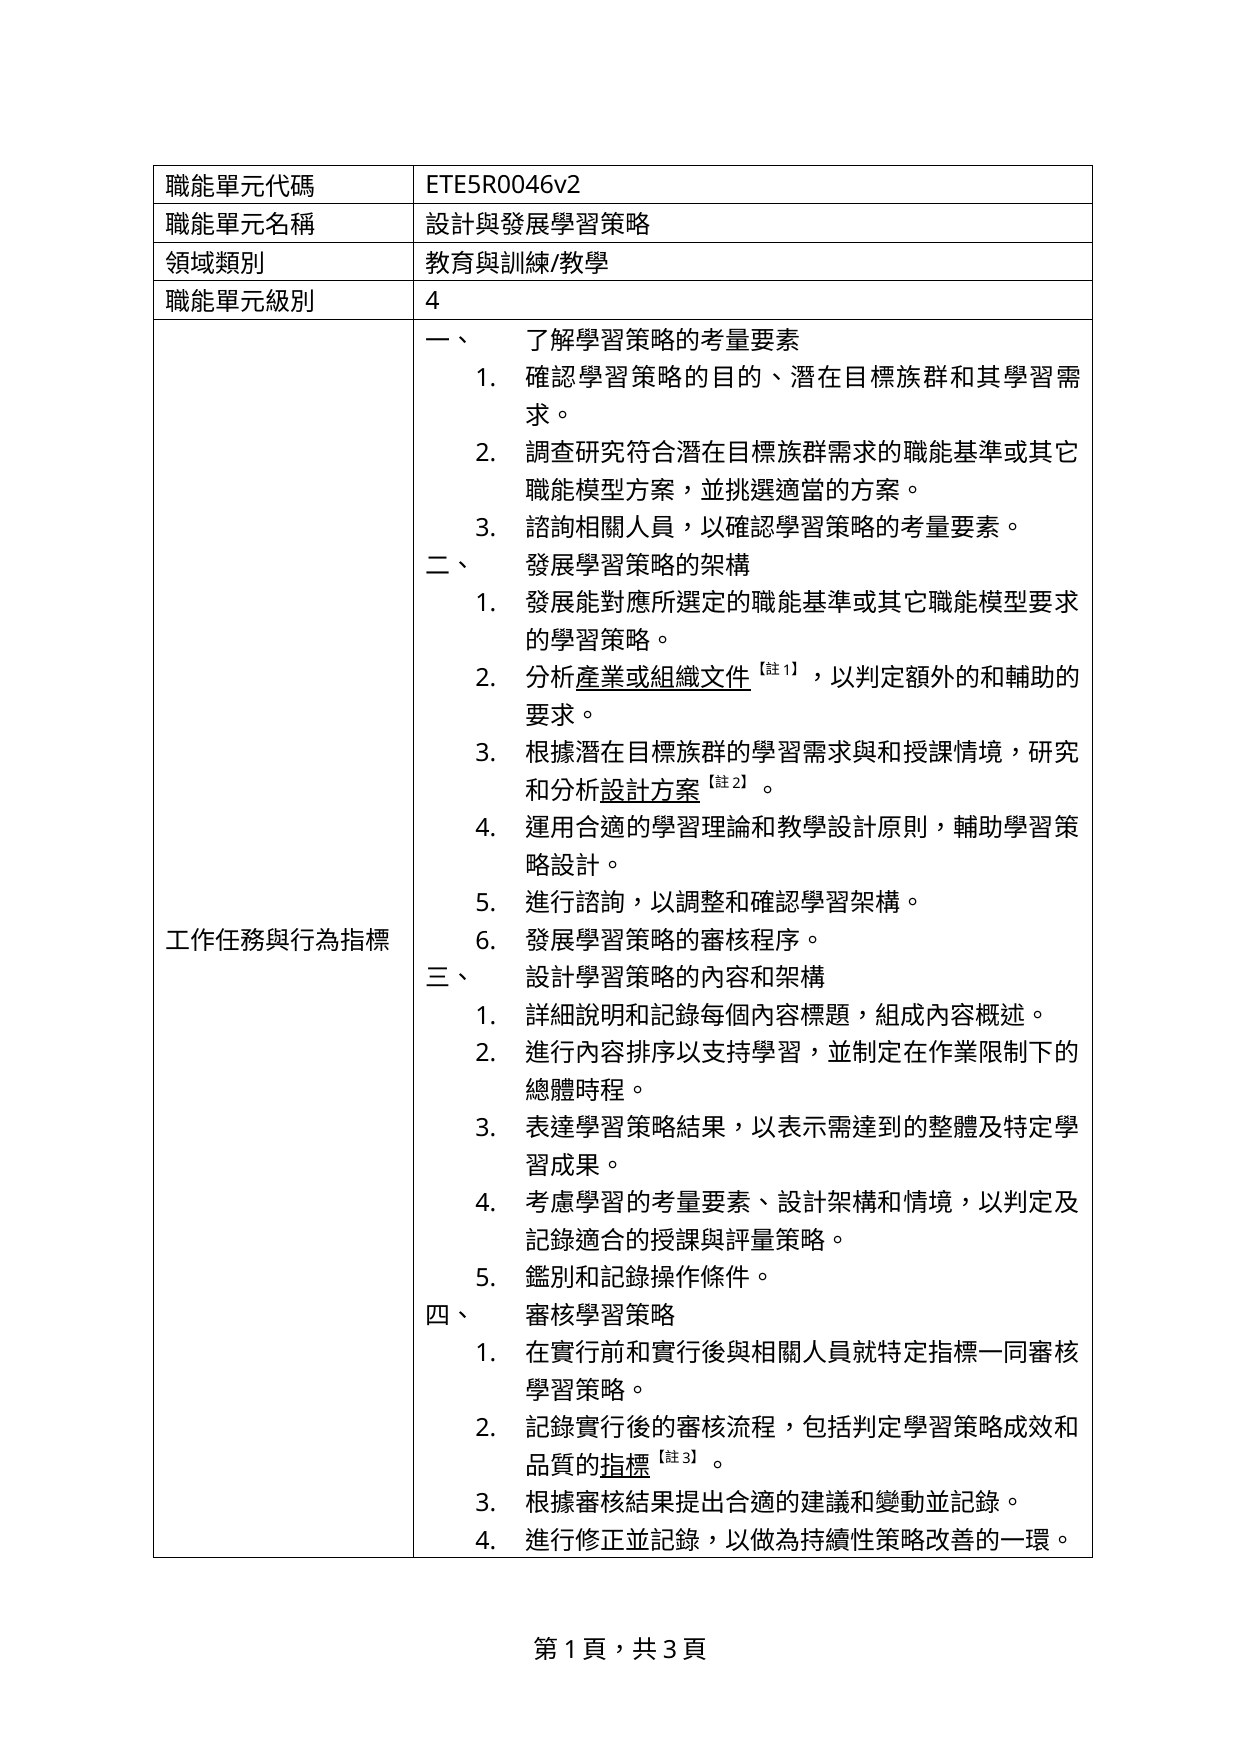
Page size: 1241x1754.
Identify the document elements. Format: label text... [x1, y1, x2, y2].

table_cell 領域類別 [154, 243, 413, 280]
table_cell 職能單元名稱 [154, 204, 413, 242]
table_cell 職能單元級別 [154, 281, 413, 319]
table_cell 設計與發展學習策略 [414, 204, 1092, 242]
table_cell 工作任務與行為指標 [154, 320, 413, 1557]
table_header ETE5R0046v2 [414, 166, 1092, 203]
table_cell 了解學習策略的考量要素 確認學習策略的目的、潛在目標族群和其學習需求。 調查研究符合潛在目標族群需求的職能基準或其它職能模型方案，並挑選適當的方案。 諮詢相關人員，以確認學習策略的考量要素。 發展學習策略的架構 發展能對應所選定的職能基準或其它職能模型要求的學習策略。 分析產業或組織文件【註1】，以判定額外的和輔助的要求。 根據潛在目標族群的學習需求與和授課情境，研究和分析設計方案【註2】。 運用合適的學習理論和教學設計原則，輔助學習策略設計。 進行諮詢，以調整和確認學習架構。 發展學習策略的審核程序。 設計學習策略的內容和架構 詳細說明和記錄每個內容標題，組成內容概述。 進行內容排序以支持學習，並制定在作業限制下的總體時程。 表達學習策略結果，以表示需達到的整體及特定學習成果。 考慮學習的考量要素、設計架構和情境，以判定及記錄適合的授課與評量策略。 鑑別和記錄操作條件。 審核學習策略 在實行前和實行後與相關人員就特定指標一同審核學習策略。 記錄實行後的審核流程，包括判定學習策略成效和品質的指標【註3】。 根據審核結果提出合適的建議和變動並記錄。 進行修正並記錄，以做為持續性策略改善的一環。 [414, 320, 1092, 1557]
table_cell 4 [414, 281, 1092, 319]
table_cell 教育與訓練/教學 [414, 243, 1092, 280]
table_header 職能單元代碼 [154, 166, 413, 203]
